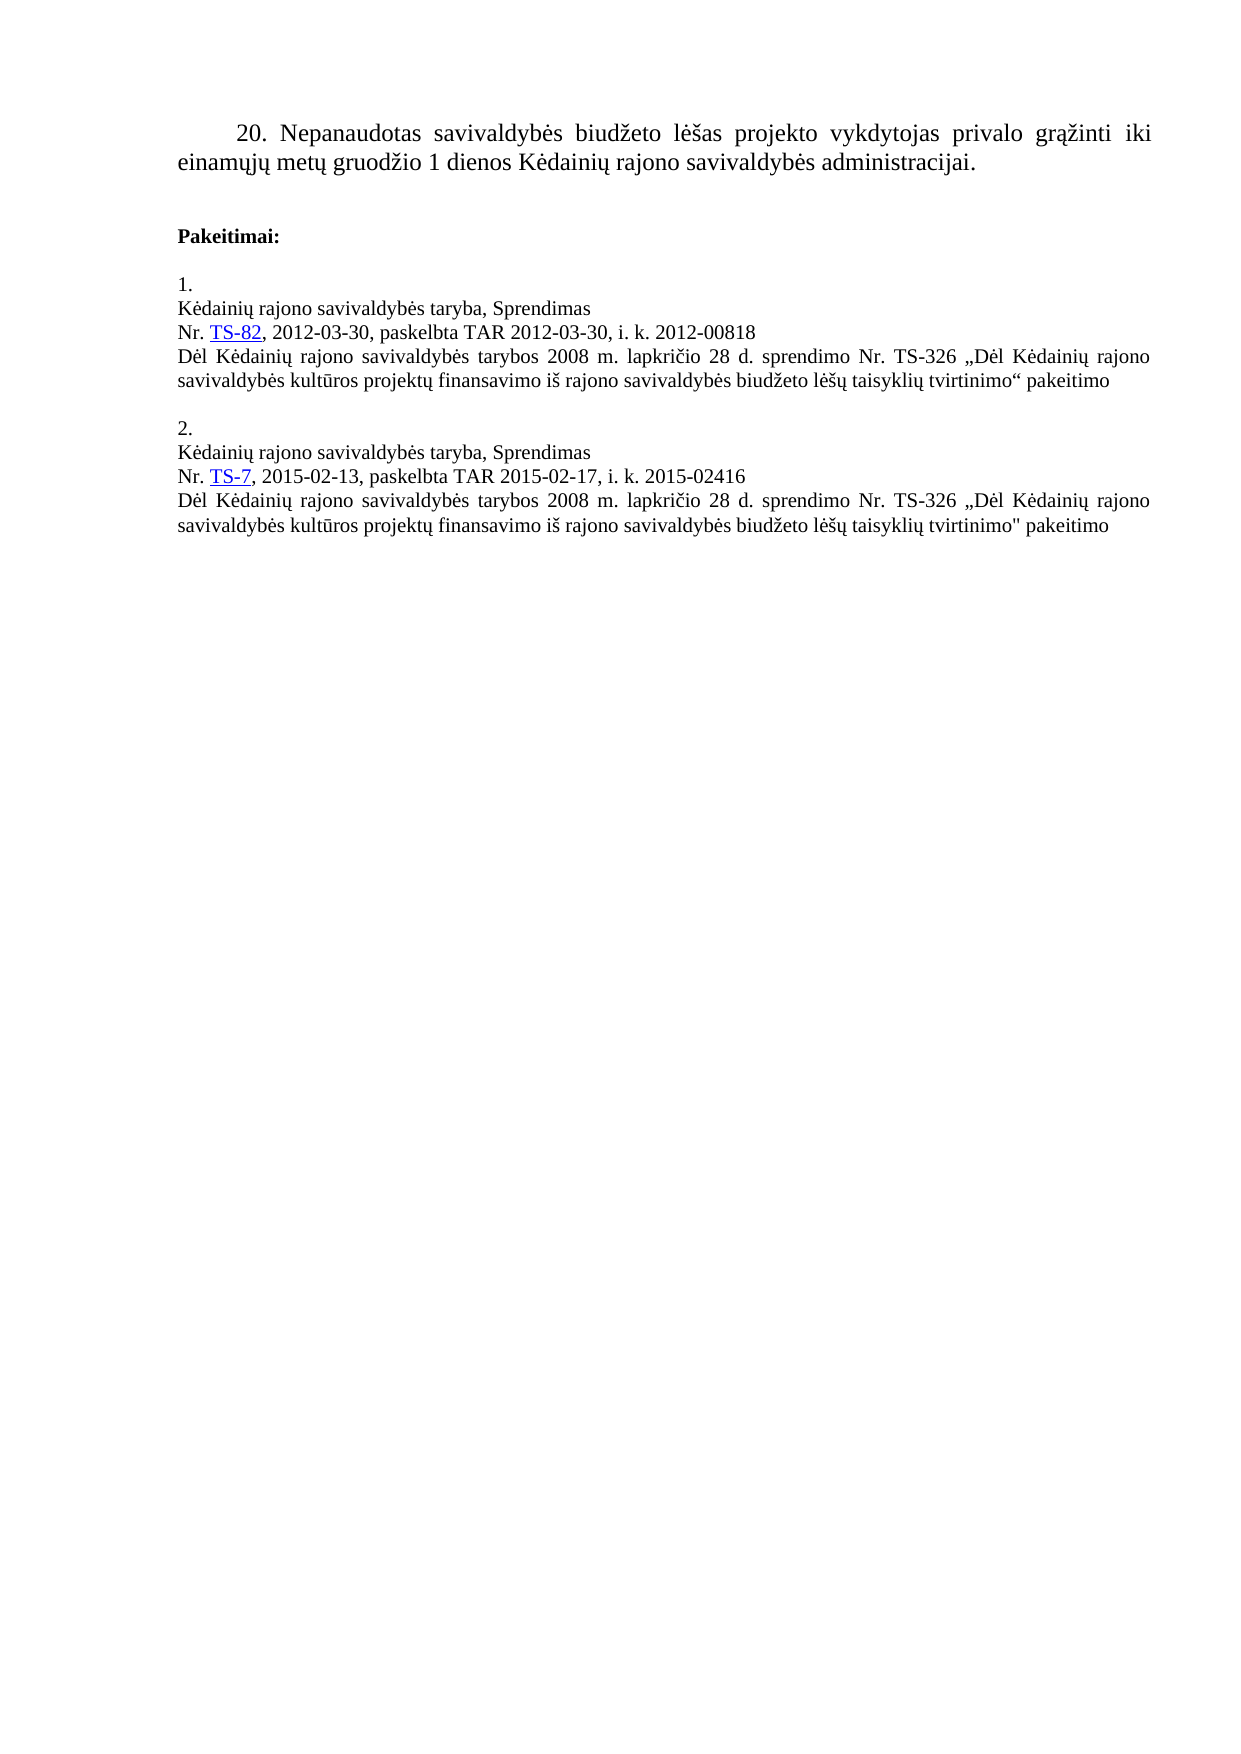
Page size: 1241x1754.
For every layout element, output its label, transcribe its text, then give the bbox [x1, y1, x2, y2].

text Kėdainių rajono savivaldybės taryba, Sprendimas [177, 296, 1152, 320]
text Nr. TS-7, 2015-02-13, paskelbta TAR 2015-02-17, i. k. 2015-02416 [177, 464, 1152, 488]
text Dėl Kėdainių rajono savivaldybės tarybos 2008 m. lapkričio 28 d. sprendimo Nr. TS-326 „Dėl Kėdainių rajono savivaldybės kultūros projektų finansavimo iš rajono savivaldybės biudžeto lėšų taisyklių tvirtinimo“ pakeitimo [177, 344, 1152, 392]
text Nr. TS-82, 2012-03-30, paskelbta TAR 2012-03-30, i. k. 2012-00818 [177, 320, 1152, 344]
text 20. Nepanaudotas savivaldybės biudžeto lėšas projekto vykdytojas privalo grąžinti iki einamųjų metų gruodžio 1 dienos Kėdainių rajono savivaldybės administracijai. [177, 118, 1152, 176]
text 2. [177, 416, 1152, 440]
text Pakeitimai: [177, 224, 1152, 248]
text Dėl Kėdainių rajono savivaldybės tarybos 2008 m. lapkričio 28 d. sprendimo Nr. TS-326 „Dėl Kėdainių rajono savivaldybės kultūros projektų finansavimo iš rajono savivaldybės biudžeto lėšų taisyklių tvirtinimo" pakeitimo [177, 488, 1152, 537]
text 1. [177, 272, 1152, 296]
text Kėdainių rajono savivaldybės taryba, Sprendimas [177, 440, 1152, 464]
